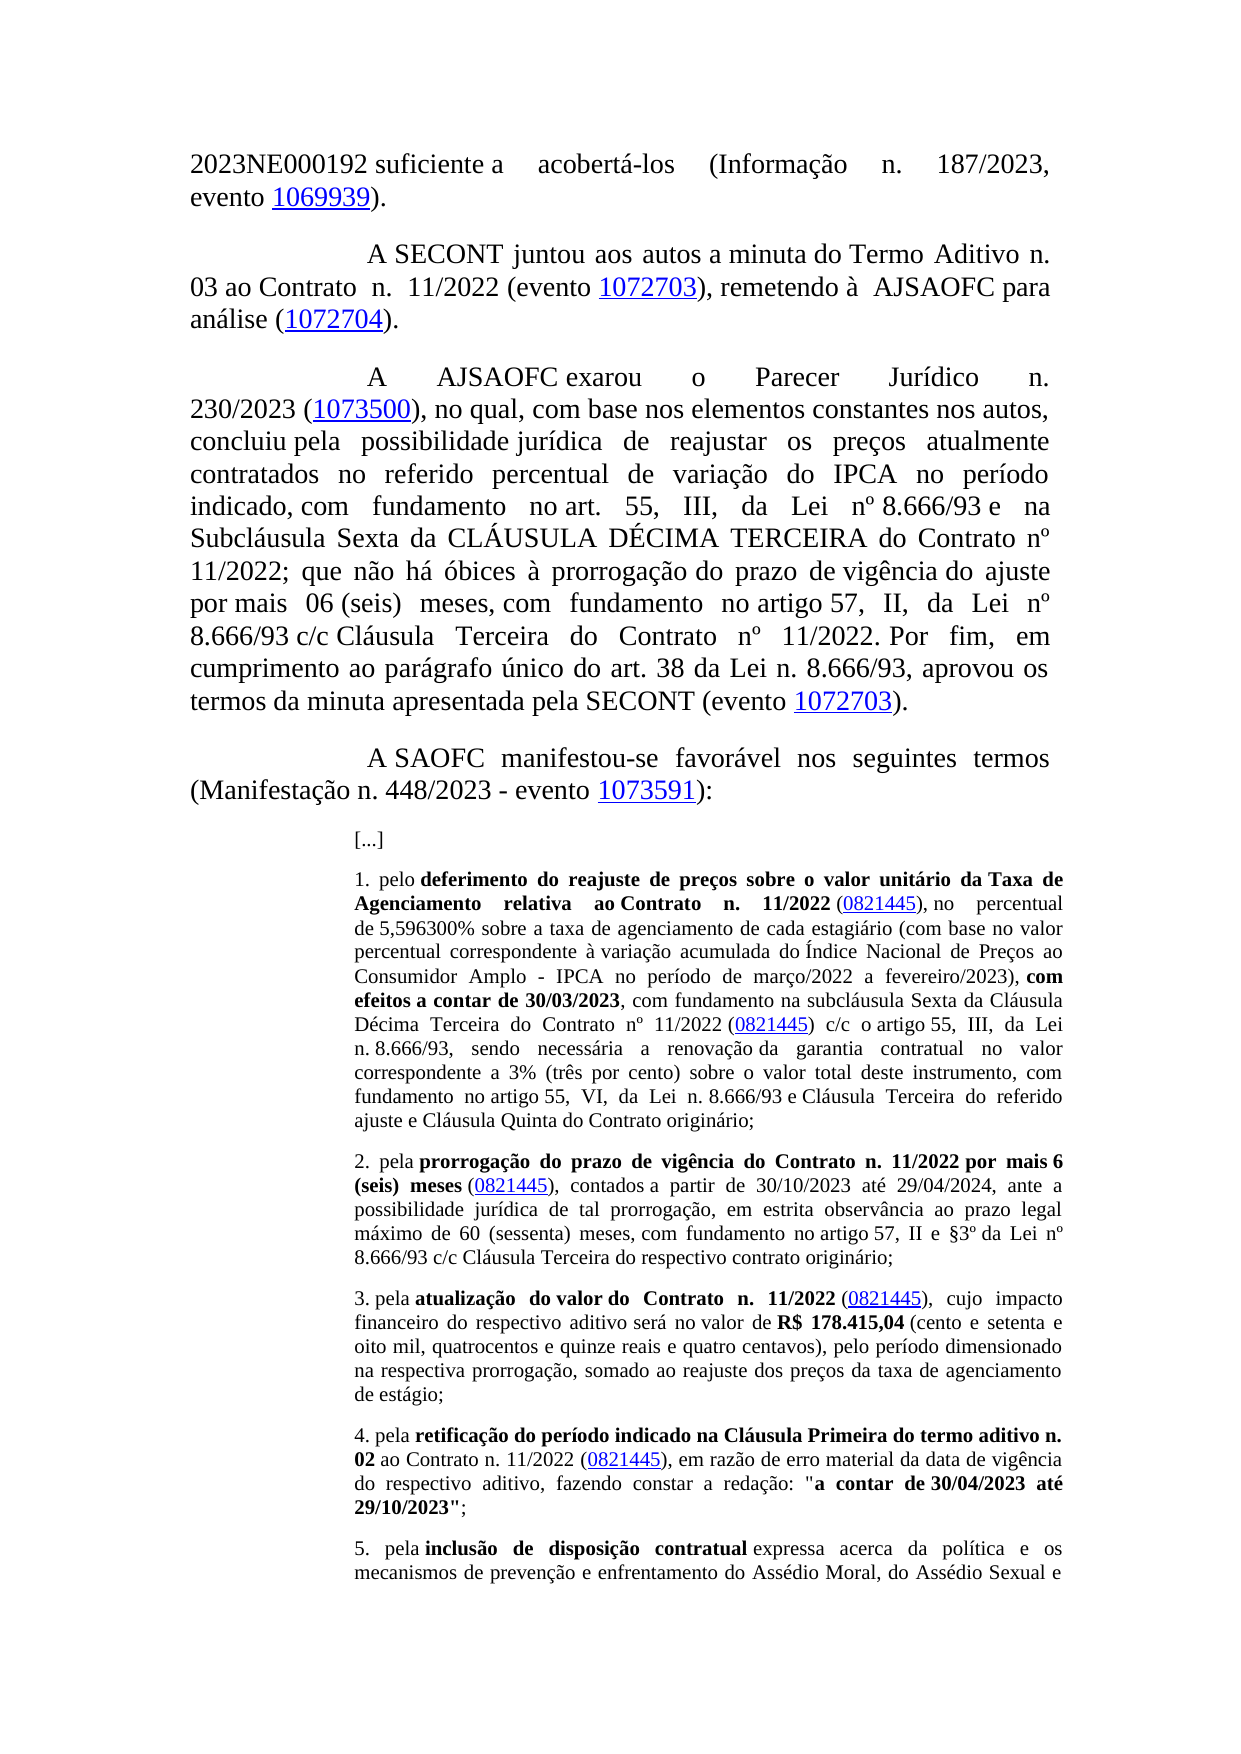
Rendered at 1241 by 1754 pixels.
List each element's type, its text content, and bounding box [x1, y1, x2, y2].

text 2. pela prorrogação do prazo de vigência do Contrato n. 11/2022 por mais 6 (seis) meses (0821445), contados a partir de 30/10/2023 até 29/04/2024, ante a possibilidade jurídica de tal prorrogação, em estrita observância ao prazo legal máximo de 60 (sessenta) meses, com fundamento no artigo 57, II e §3º da Lei nº 8.666/93 c/c Cláusula Terceira do respectivo contrato originário; [354, 1149, 1063, 1269]
text 4. pela retificação do período indicado na Cláusula Primeira do termo aditivo n. 02 ao Contrato n. 11/2022 (0821445), em razão de erro material da data de vigência do respectivo aditivo, fazendo constar a redação: "a contar de 30/04/2023 até 29/10/2023"; [354, 1423, 1063, 1519]
text 1. pelo deferimento do reajuste de preços sobre o valor unitário da Taxa de Agenciamento relativa ao Contrato n. 11/2022 (0821445), no percentual de 5,596300% sobre a taxa de agenciamento de cada estagiário (com base no valor percentual correspondente à variação acumulada do Índice Nacional de Preços ao Consumidor Amplo - IPCA no período de março/2022 a fevereiro/2023), com efeitos a contar de 30/03/2023, com fundamento na subcláusula Sexta da Cláusula Décima Terceira do Contrato nº 11/2022 (0821445) c/c o artigo 55, III, da Lei n. 8.666/93, sendo necessária a renovação da garantia contratual no valor correspondente a 3% (três por cento) sobre o valor total deste instrumento, com fundamento no artigo 55, VI, da Lei n. 8.666/93 e Cláusula Terceira do referido ajuste e Cláusula Quinta do Contrato originário; [354, 867, 1063, 1132]
text 5. pela inclusão de disposição contratual expressa acerca da política e os mecanismos de prevenção e enfrentamento do Assédio Moral, do Assédio Sexual e [354, 1536, 1063, 1584]
text A SECONT juntou aos autos a minuta do Termo Aditivo n. 03 ao Contrato n. 11/2022 (evento 1072703), remetendo à AJSAOFC para análise (1072704). [190, 237, 1051, 334]
text A SAOFC manifestou-se favorável nos seguintes termos (Manifestação n. 448/2023 - evento 1073591): [190, 741, 1051, 806]
text 3. pela atualização do valor do Contrato n. 11/2022 (0821445), cujo impacto financeiro do respectivo aditivo será no valor de R$ 178.415,04 (cento e setenta e oito mil, quatrocentos e quinze reais e quatro centavos), pelo período dimensionado na respectiva prorrogação, somado ao reajuste dos preços da taxa de agenciamento de estágio; [354, 1286, 1063, 1406]
text A AJSAOFC exarou o Parecer Jurídico n. 230/2023 (1073500), no qual, com base nos elementos constantes nos autos, concluiu pela possibilidade jurídica de reajustar os preços atualmente contratados no referido percentual de variação do IPCA no período indicado, com fundamento no art. 55, III, da Lei nº 8.666/93 e na Subcláusula Sexta da CLÁUSULA DÉCIMA TERCEIRA do Contrato nº 11/2022; que não há óbices à prorrogação do prazo de vigência do ajuste por mais 06 (seis) meses, com fundamento no artigo 57, II, da Lei nº 8.666/93 c/c Cláusula Terceira do Contrato nº 11/2022. Por fim, em cumprimento ao parágrafo único do art. 38 da Lei n. 8.666/93, aprovou os termos da minuta apresentada pela SECONT (evento 1072703). [190, 359, 1051, 716]
text 2023NE000192 suficiente a acobertá-los (Informação n. 187/2023, evento 1069939). [190, 148, 1051, 212]
text [...] [354, 827, 1063, 851]
